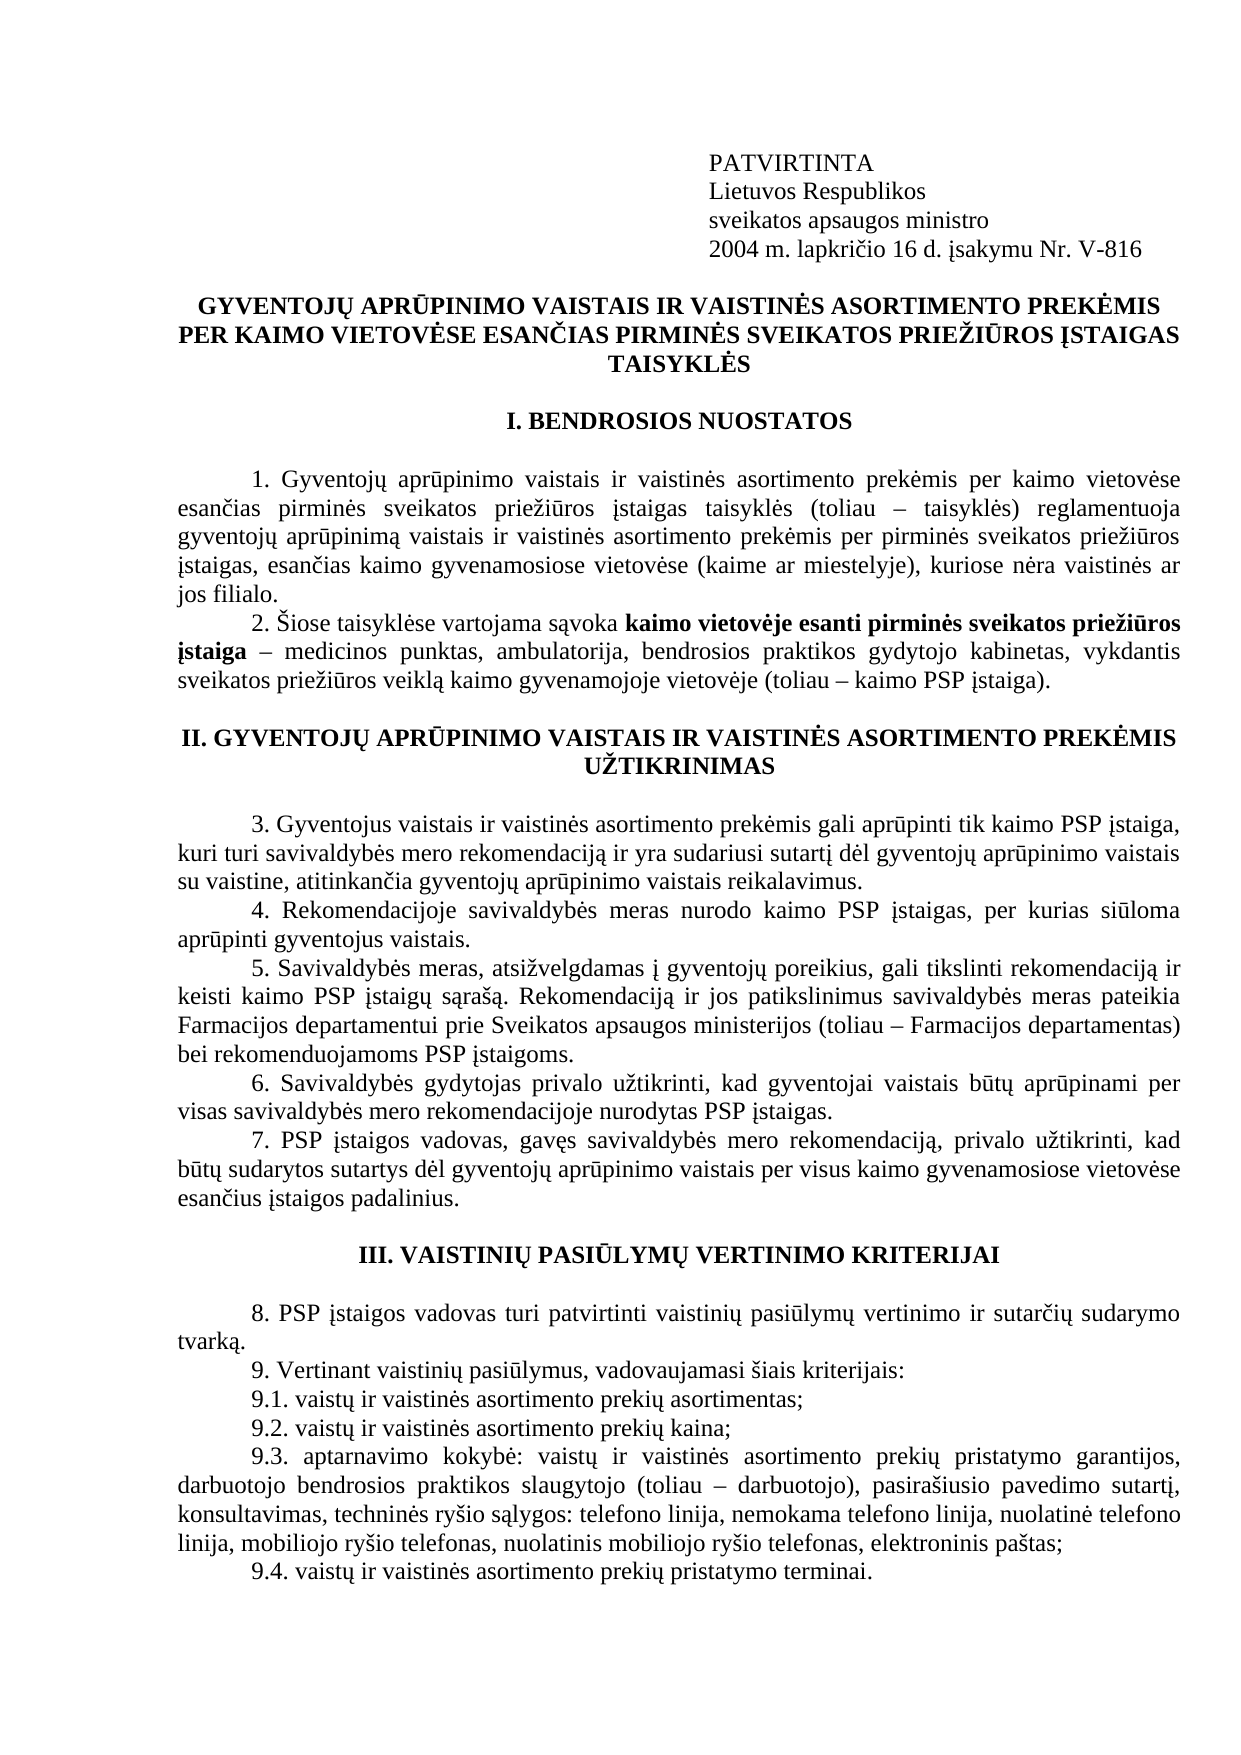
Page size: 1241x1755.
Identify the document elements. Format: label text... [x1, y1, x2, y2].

text 1. Gyventojų aprūpinimo vaistais ir vaistinės asortimento prekėmis per kaimo vietovėse esančias pirminės sveikatos priežiūros įstaigas taisyklės (toliau – taisyklės) reglamentuoja gyventojų aprūpinimą vaistais ir vaistinės asortimento prekėmis per pirminės sveikatos priežiūros įstaigas, esančias kaimo gyvenamosiose vietovėse (kaime ar miestelyje), kuriose nėra vaistinės ar jos filialo. [177, 464, 1181, 608]
text 9.1. vaistų ir vaistinės asortimento prekių asortimentas; [177, 1384, 1181, 1413]
text 9.2. vaistų ir vaistinės asortimento prekių kaina; [177, 1413, 1181, 1441]
text 5. Savivaldybės meras, atsižvelgdamas į gyventojų poreikius, gali tikslinti rekomendaciją ir keisti kaimo PSP įstaigų sąrašą. Rekomendaciją ir jos patikslinimus savivaldybės meras pateikia Farmacijos departamentui prie Sveikatos apsaugos ministerijos (toliau – Farmacijos departamentas) bei rekomenduojamoms PSP įstaigoms. [177, 953, 1181, 1068]
text 2004 m. lapkričio 16 d. įsakymu Nr. V-816 [177, 234, 1181, 263]
text II. GYVENTOJŲ APRŪPINIMO VAISTAIS IR VAISTINĖS ASORTIMENTO PREKĖMIS UŽTIKRINIMAS [177, 723, 1181, 780]
text 9. Vertinant vaistinių pasiūlymus, vadovaujamasi šiais kriterijais: [177, 1355, 1181, 1384]
text III. VAISTINIŲ PASIŪLYMŲ VERTINIMO KRITERIJAI [177, 1240, 1181, 1269]
text 6. Savivaldybės gydytojas privalo užtikrinti, kad gyventojai vaistais būtų aprūpinami per visas savivaldybės mero rekomendacijoje nurodytas PSP įstaigas. [177, 1068, 1181, 1125]
text Lietuvos Respublikos [177, 176, 1181, 205]
text 7. PSP įstaigos vadovas, gavęs savivaldybės mero rekomendaciją, privalo užtikrinti, kad būtų sudarytos sutartys dėl gyventojų aprūpinimo vaistais per visus kaimo gyvenamosiose vietovėse esančius įstaigos padalinius. [177, 1125, 1181, 1211]
text 9.3. aptarnavimo kokybė: vaistų ir vaistinės asortimento prekių pristatymo garantijos, darbuotojo bendrosios praktikos slaugytojo (toliau – darbuotojo), pasirašiusio pavedimo sutartį, konsultavimas, techninės ryšio sąlygos: telefono linija, nemokama telefono linija, nuolatinė telefono linija, mobiliojo ryšio telefonas, nuolatinis mobiliojo ryšio telefonas, elektroninis paštas; [177, 1441, 1181, 1556]
text I. BENDROSIOS NUOSTATOS [177, 406, 1181, 435]
text PATVIRTINTA [177, 148, 1181, 176]
text sveikatos apsaugos ministro [177, 205, 1181, 234]
text 3. Gyventojus vaistais ir vaistinės asortimento prekėmis gali aprūpinti tik kaimo PSP įstaiga, kuri turi savivaldybės mero rekomendaciją ir yra sudariusi sutartį dėl gyventojų aprūpinimo vaistais su vaistine, atitinkančia gyventojų aprūpinimo vaistais reikalavimus. [177, 809, 1181, 895]
text 2. Šiose taisyklėse vartojama sąvoka kaimo vietovėje esanti pirminės sveikatos priežiūros įstaiga – medicinos punktas, ambulatorija, bendrosios praktikos gydytojo kabinetas, vykdantis sveikatos priežiūros veiklą kaimo gyvenamojoje vietovėje (toliau – kaimo PSP įstaiga). [177, 608, 1181, 694]
text 9.4. vaistų ir vaistinės asortimento prekių pristatymo terminai. [177, 1556, 1181, 1585]
text 4. Rekomendacijoje savivaldybės meras nurodo kaimo PSP įstaigas, per kurias siūloma aprūpinti gyventojus vaistais. [177, 895, 1181, 953]
text 8. PSP įstaigos vadovas turi patvirtinti vaistinių pasiūlymų vertinimo ir sutarčių sudarymo tvarką. [177, 1298, 1181, 1355]
text GYVENTOJŲ APRŪPINIMO VAISTAIS IR VAISTINĖS ASORTIMENTO PREKĖMIS PER KAIMO VIETOVĖSE ESANČIAS PIRMINĖS SVEIKATOS PRIEŽIŪROS ĮSTAIGAS TAISYKLĖS [177, 291, 1181, 378]
